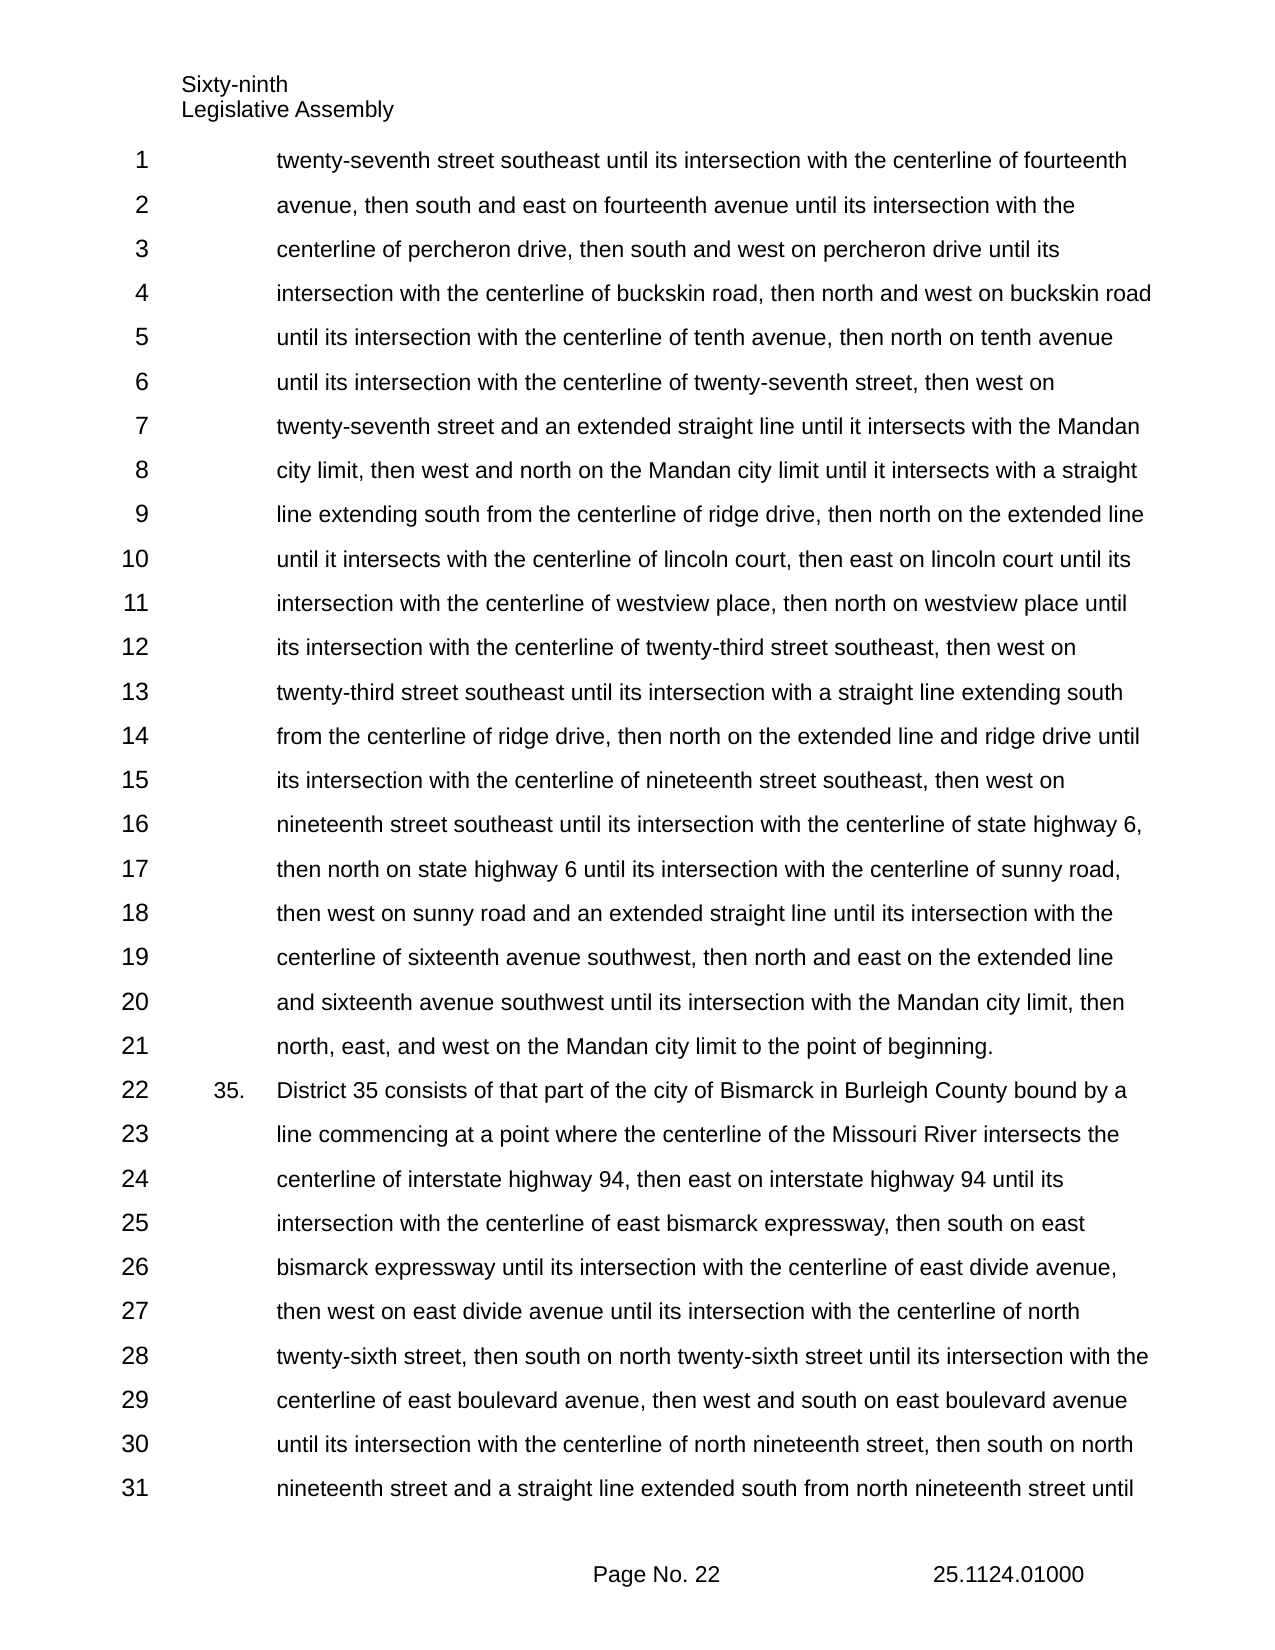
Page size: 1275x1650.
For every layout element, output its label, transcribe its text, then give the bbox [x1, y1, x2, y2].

text twenty‑seventh street southeast until its intersection with the centerline of fourteenth avenue, then south and east on fourteenth avenue until its intersection with the centerline of percheron drive, then south and west on percheron drive until its intersection with the centerline of buckskin road, then north and west on buckskin road until its intersection with the centerline of tenth avenue, then north on tenth avenue until its intersection with the centerline of twenty‑seventh street, then west on twenty‑seventh street and an extended straight line until it intersects with the Mandan city limit, then west and north on the Mandan city limit until it intersects with a straight line extending south from the centerline of ridge drive, then north on the extended line until it intersects with the centerline of lincoln court, then east on lincoln court until its intersection with the centerline of westview place, then north on westview place until its intersection with the centerline of twenty‑third street southeast, then west on twenty‑third street southeast until its intersection with a straight line extending south from the centerline of ridge drive, then north on the extended line and ridge drive until its intersection with the centerline of nineteenth street southeast, then west on nineteenth street southeast until its intersection with the centerline of state highway 6, then north on state highway 6 until its intersection with the centerline of sunny road, then west on sunny road and an extended straight line until its intersection with the centerline of sixteenth avenue southwest, then north and east on the extended line and sixteenth avenue southwest until its intersection with the Mandan city limit, then north, east, and west on the Mandan city limit to the point of beginning. [181, 133, 1154, 1063]
text 35. District 35 consists of that part of the city of Bismarck in Burleigh County bound by a line commencing at a point where the centerline of the Missouri River intersects the centerline of interstate highway 94, then east on interstate highway 94 until its intersection with the centerline of east bismarck expressway, then south on east bismarck expressway until its intersection with the centerline of east divide avenue, then west on east divide avenue until its intersection with the centerline of north twenty‑sixth street, then south on north twenty‑sixth street until its intersection with the centerline of east boulevard avenue, then west and south on east boulevard avenue until its intersection with the centerline of north nineteenth street, then south on north nineteenth street and a straight line extended south from north nineteenth street until [181, 1063, 1154, 1506]
